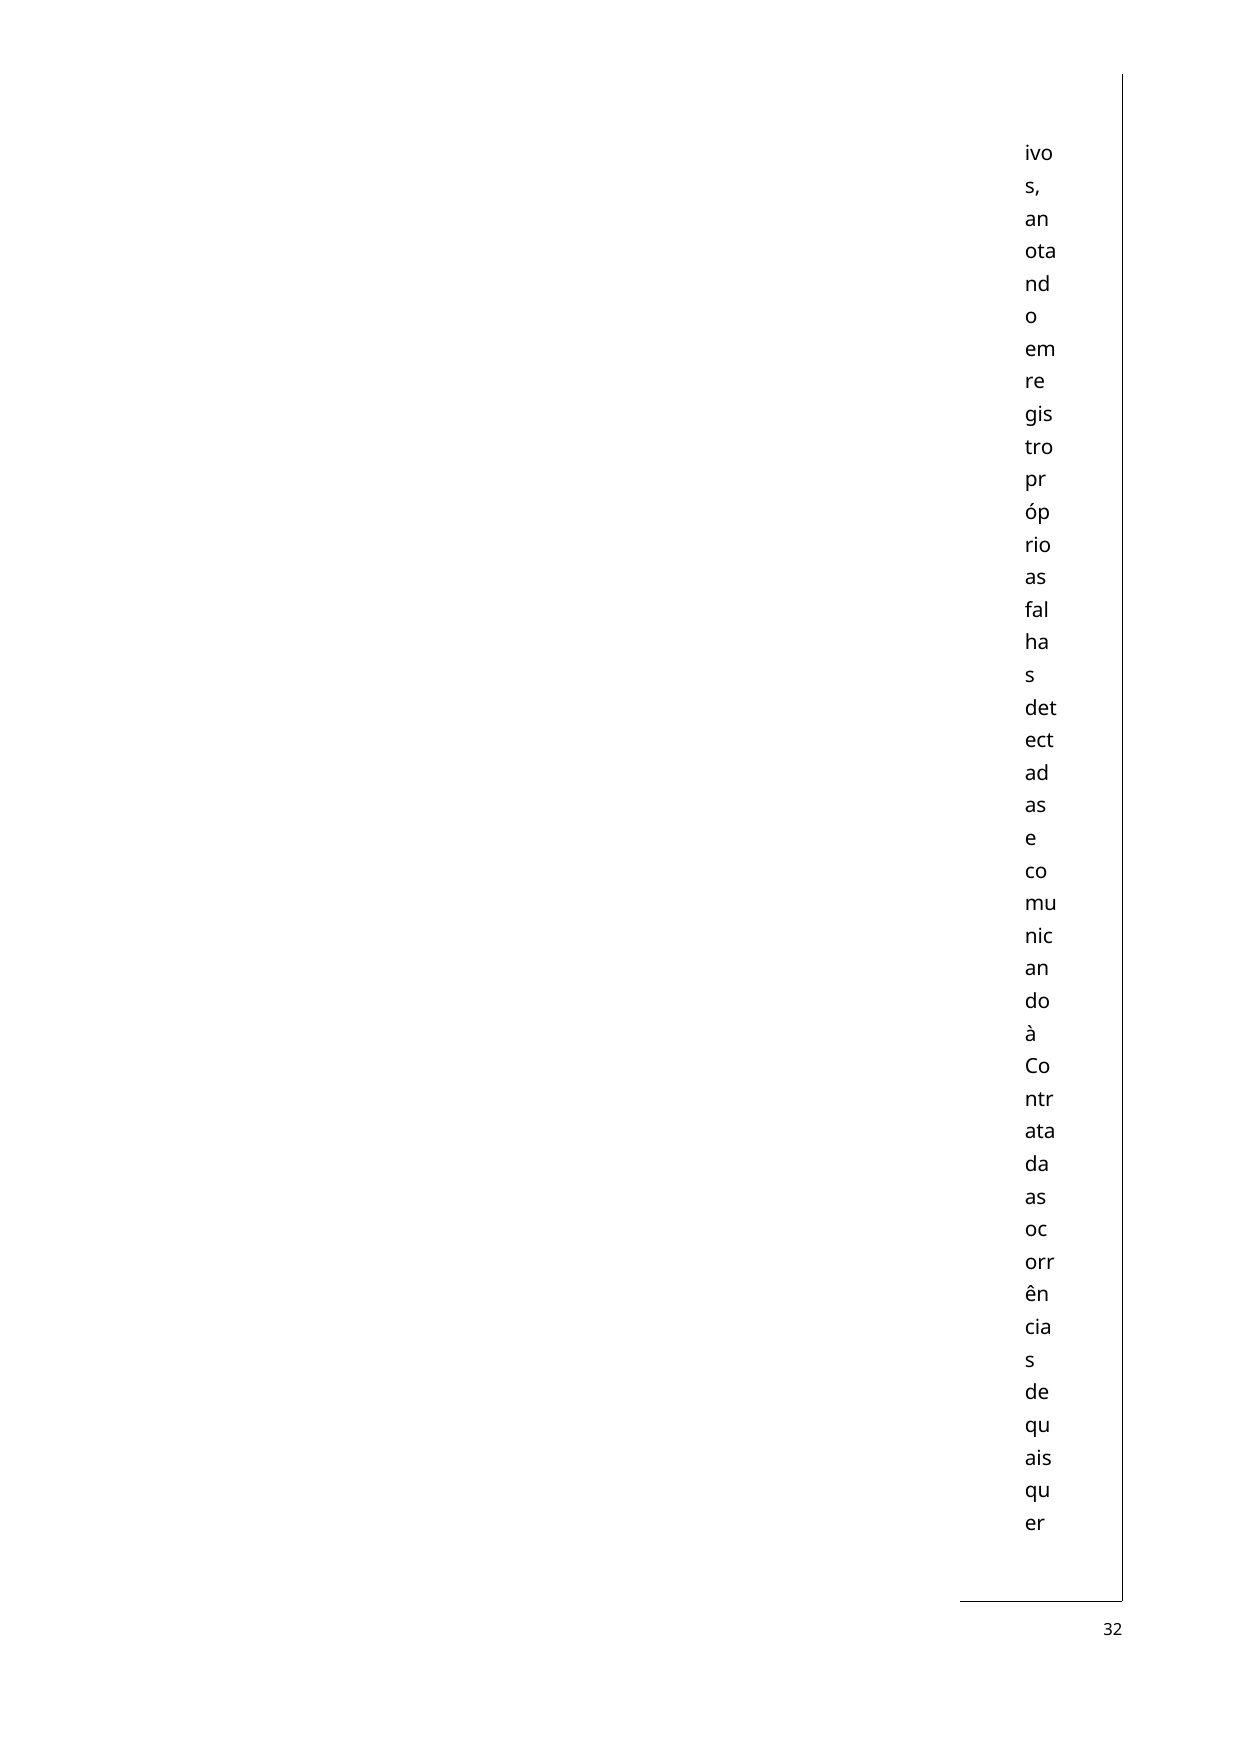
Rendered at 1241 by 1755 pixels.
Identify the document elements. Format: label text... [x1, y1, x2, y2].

list Promover, por meio de seu representante, o acompanhamento e a fiscalização dos serviços, sob os aspectos técnicos, qualitativos e quantitativos, anotando em registro próprio as falhas detectadas e comunicando à Contratada as ocorrências de quaisquer fatos que exijam medidas corretivas por parte daquela. [960, 74, 1122, 1601]
